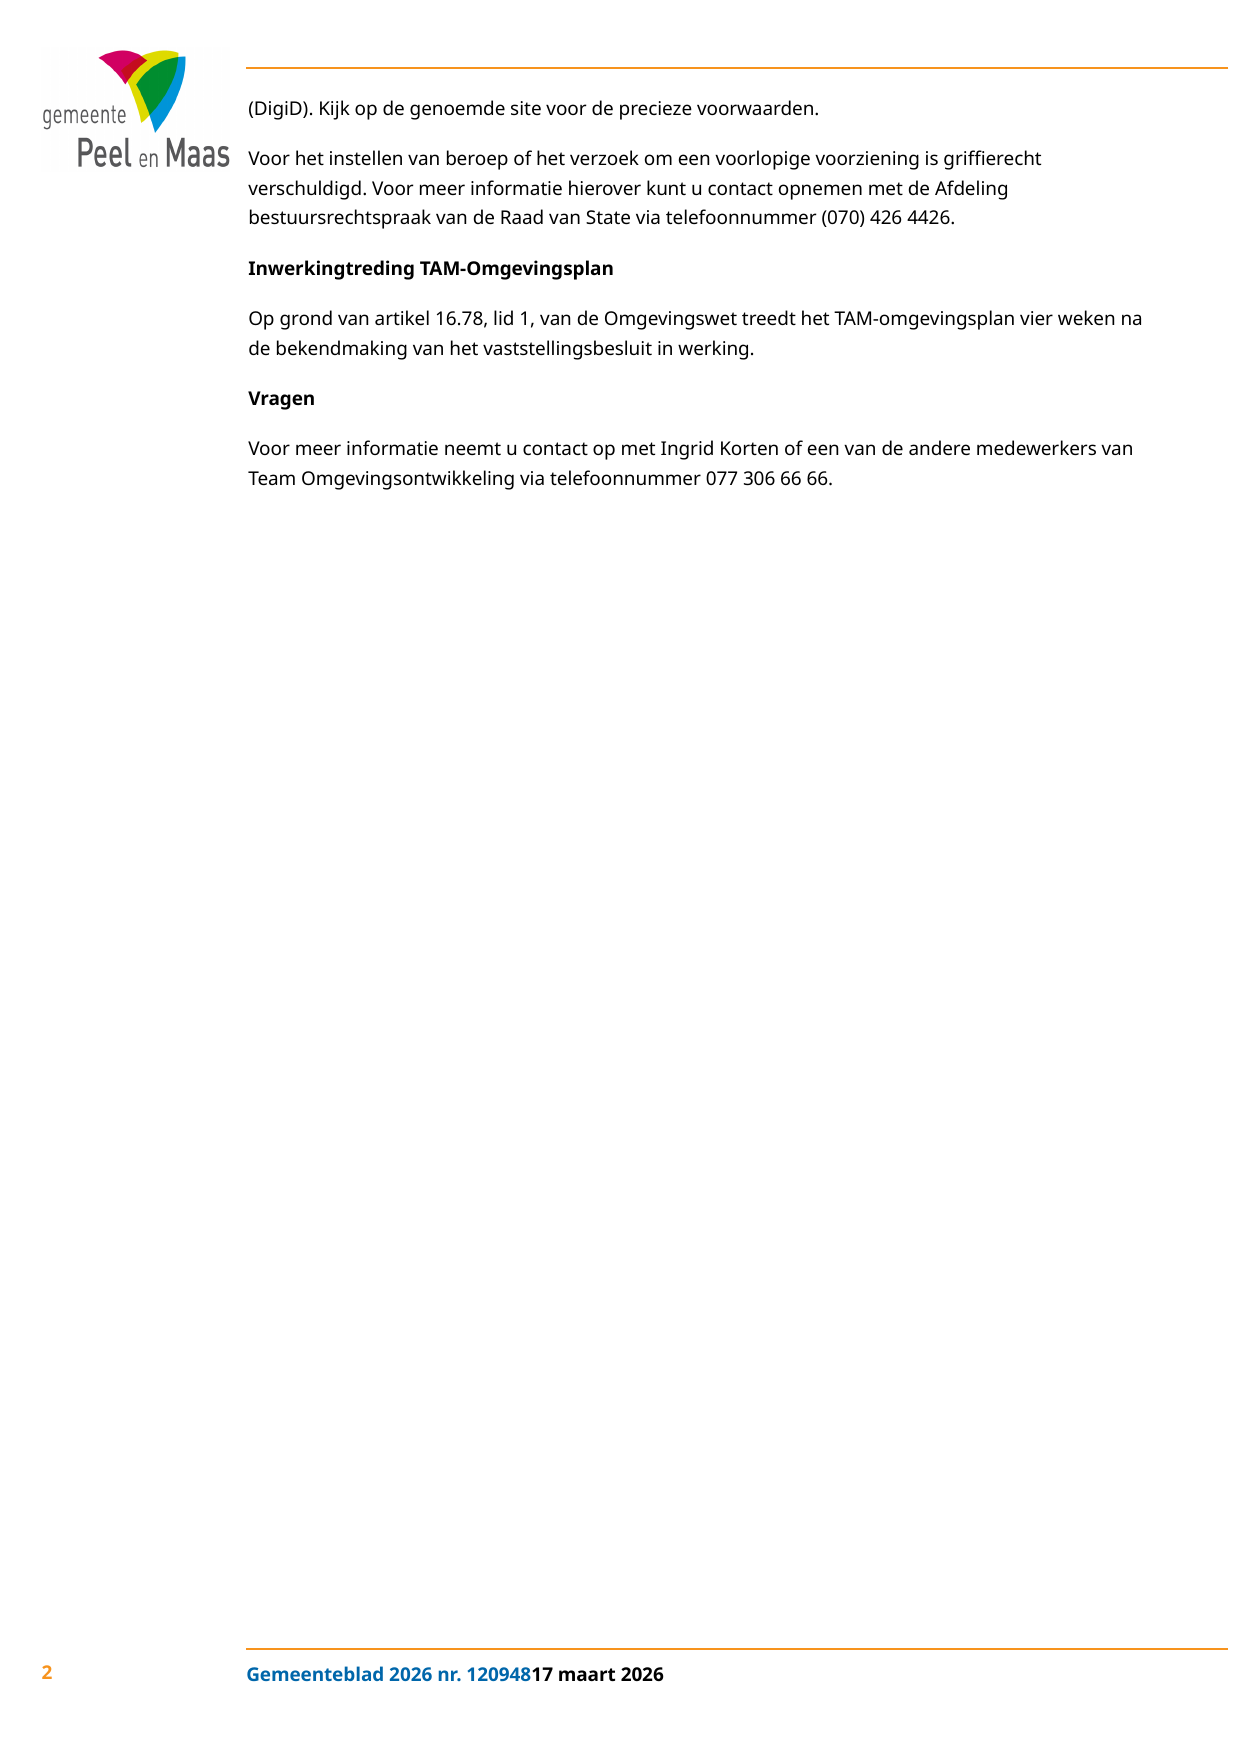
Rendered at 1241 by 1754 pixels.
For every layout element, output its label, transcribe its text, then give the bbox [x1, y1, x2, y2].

text (DigiD). Kijk op de genoemde site voor de precieze voorwaarden. [248, 95, 1152, 121]
text Inwerkingtreding TAM-Omgevingsplan [248, 255, 1152, 281]
picture [41, 47, 231, 172]
text Voor meer informatie neemt u contact op met Ingrid Korten of een van de andere medewerkers van Team Omgevingsontwikkeling via telefoonnummer 077 306 66 66. [248, 436, 1152, 491]
text Voor het instellen van beroep of het verzoek om een voorlopige voorziening is griffierecht verschuldigd. Voor meer informatie hierover kunt u contact opnemen met de Afdeling bestuursrechtspraak van de Raad van State via telefoonnummer (070) 426 4426. [248, 145, 1152, 230]
text Vragen [248, 385, 1152, 411]
text Op grond van artikel 16.78, lid 1, van de Omgevingswet treedt het TAM-omgevingsplan vier weken na de bekendmaking van het vaststellingsbesluit in werking. [248, 305, 1152, 361]
